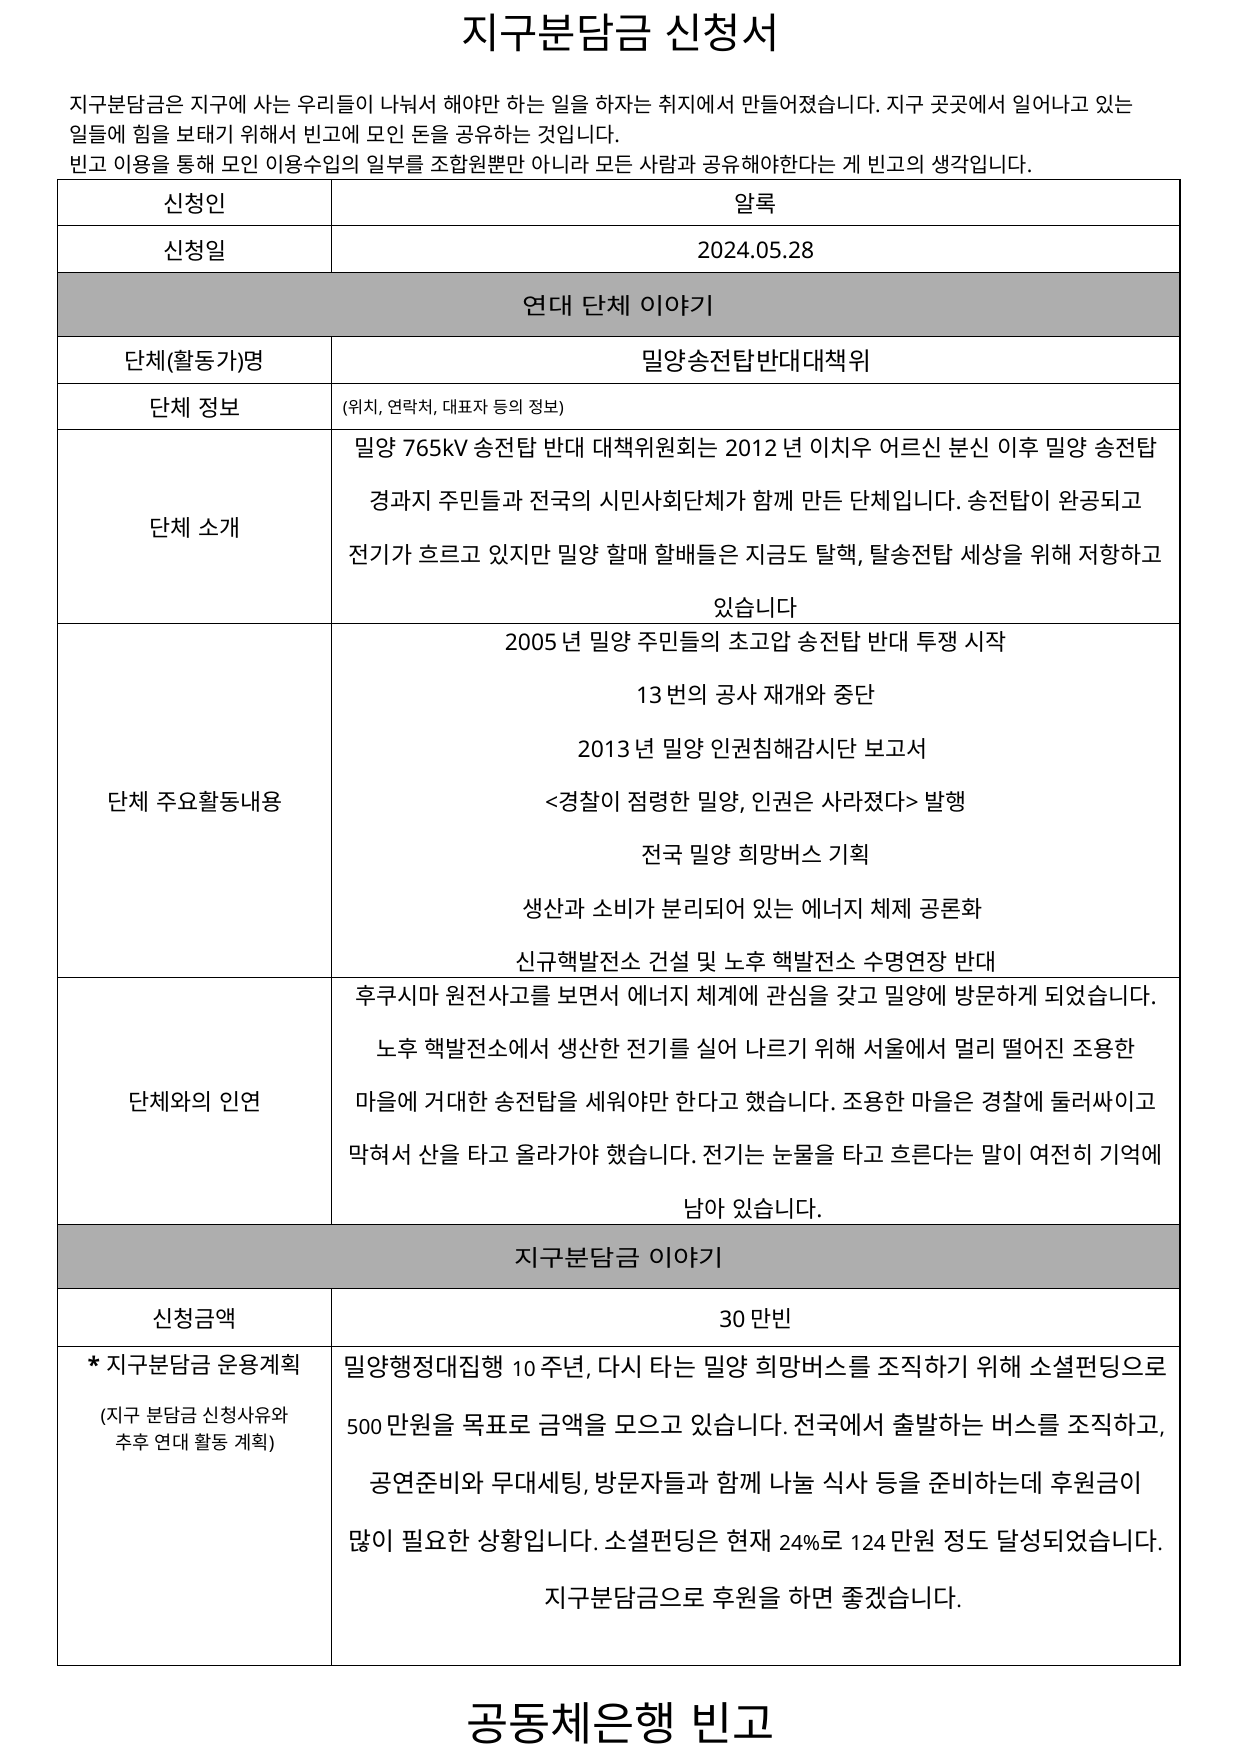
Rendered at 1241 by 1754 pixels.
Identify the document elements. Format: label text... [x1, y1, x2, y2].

table_cell 알록 [332, 180, 1179, 225]
table_cell 신청금액 [58, 1289, 331, 1346]
table_cell 지구분담금 이야기 [58, 1225, 1179, 1288]
table_cell 2024.05.28 [332, 226, 1179, 272]
table_cell 단체(활동가)명 [58, 337, 331, 382]
table_cell 밀양행정대집행 10주년, 다시 타는 밀양 희망버스를 조직하기 위해 소셜펀딩으로 500만원을 목표로 금액을 모으고 있습니다. 전국에서 출발하는 버스를 조직하고, 공연준비와 무대세팅, 방문자들과 함께 나눌 식사 등을 준비하는데 후원금이 많이 필요한 상황입니다. 소셜펀딩은 현재 24%로 124만원 정도 달성되었습니다. 지구분담금으로 후원을 하면 좋겠습니다. 밀양대책위 후원 계좌 농협 301-0267-4119-11 [332, 1347, 1179, 1665]
table_cell 단체 소개 [58, 430, 331, 623]
table_cell 단체 주요활동내용 [58, 624, 331, 977]
table_cell 단체와의 인연 [58, 978, 331, 1224]
table_cell * 지구분담금 운용계획 (지구 분담금 신청사유와 추후 연대 활동 계획) [58, 1347, 331, 1665]
table_cell 연대 단체 이야기 [58, 273, 1179, 336]
table_cell 단체 정보 [58, 384, 331, 429]
table_cell 밀양 765kV 송전탑 반대 대책위원회는 2012년 이치우 어르신 분신 이후 밀양 송전탑 경과지 주민들과 전국의 시민사회단체가 함께 만든 단체입니다. 송전탑이 완공되고 전기가 흐르고 있지만 밀양 할매 할배들은 지금도 탈핵, 탈송전탑 세상을 위해 저항하고 있습니다 [332, 430, 1179, 623]
table_cell 밀양송전탑반대대책위 [332, 337, 1179, 382]
table_cell 30만빈 [332, 1289, 1179, 1346]
table_cell 후쿠시마 원전사고를 보면서 에너지 체계에 관심을 갖고 밀양에 방문하게 되었습니다. 노후 핵발전소에서 생산한 전기를 실어 나르기 위해 서울에서 멀리 떨어진 조용한 마을에 거대한 송전탑을 세워야만 한다고 했습니다. 조용한 마을은 경찰에 둘러싸이고 막혀서 산을 타고 올라가야 했습니다. 전기는 눈물을 타고 흐른다는 말이 여전히 기억에 남아 있습니다. [332, 978, 1179, 1224]
table_cell (위치, 연락처, 대표자 등의 정보) [332, 384, 1179, 429]
table_cell 신청일 [58, 226, 331, 272]
table_cell 신청인 [58, 180, 331, 225]
table_header 지구분담금은 지구에 사는 우리들이 나눠서 해야만 하는 일을 하자는 취지에서 만들어졌습니다. 지구 곳곳에서 일어나고 있는 일들에 힘을 보태기 위해서 빈고에 모인 돈을 공유하는 것입니다. 빈고 이용을 통해 모인 이용수입의 일부를 조합원뿐만 아니라 모든 사람과 공유해야한다는 게 빈고의 생각입니다. [58, 88, 1180, 179]
table_cell 2005년 밀양 주민들의 초고압 송전탑 반대 투쟁 시작 13번의 공사 재개와 중단 2013년 밀양 인권침해감시단 보고서 <경찰이 점령한 밀양, 인권은 사라졌다> 발행 전국 밀양 희망버스 기획 생산과 소비가 분리되어 있는 에너지 체제 공론화 신규핵발전소 건설 및 노후 핵발전소 수명연장 반대 [332, 624, 1179, 977]
